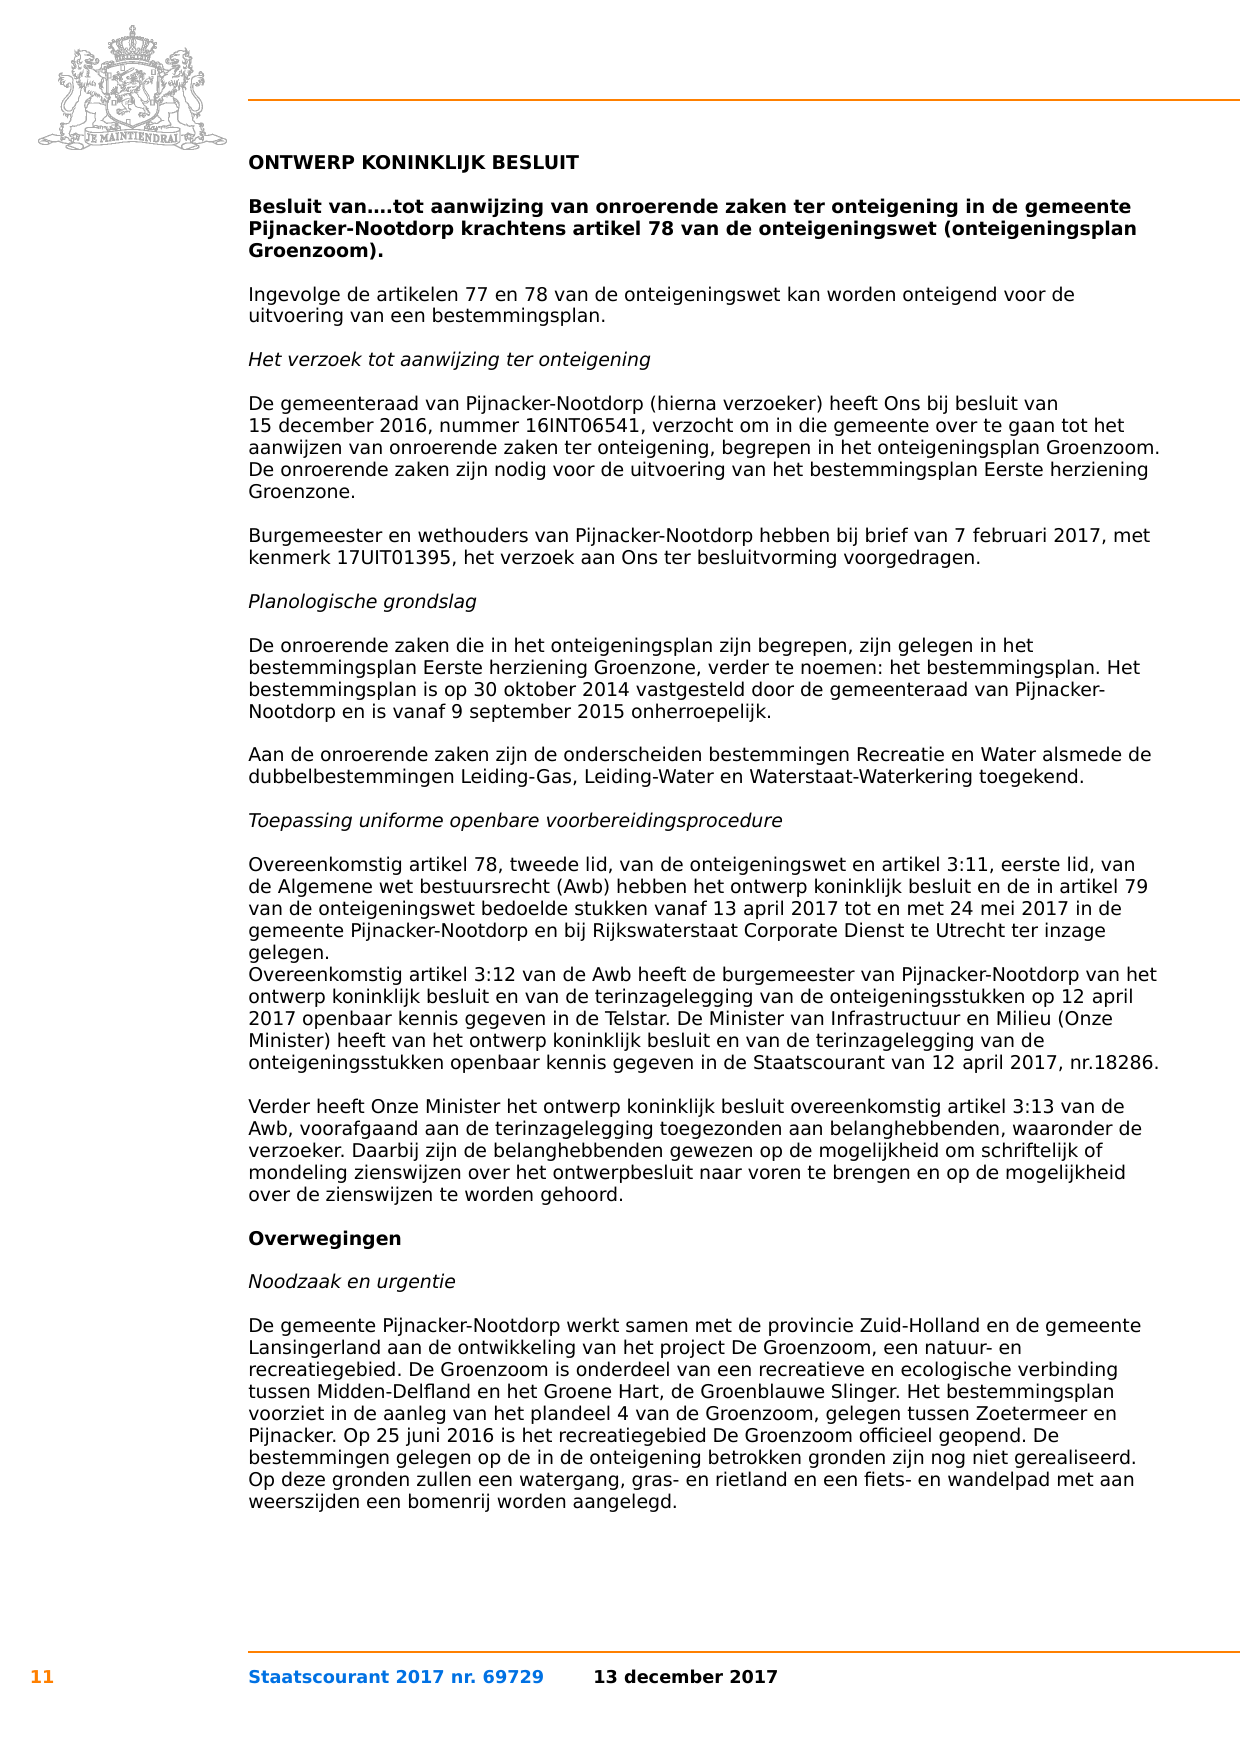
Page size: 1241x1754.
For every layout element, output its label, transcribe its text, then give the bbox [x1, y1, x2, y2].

subtitle Planologische grondslag [248, 591, 1163, 613]
subtitle Noodzaak en urgentie [248, 1271, 1163, 1293]
text De gemeente Pijnacker-Nootdorp werkt samen met de provincie Zuid-Holland en de gemeente Lansingerland aan de ontwikkeling van het project De Groenzoom, een natuur- en recreatiegebied. De Groenzoom is onderdeel van een recreatieve en ecologische verbinding tussen Midden-Delfland en het Groene Hart, de Groenblauwe Slinger. Het bestemmingsplan voorziet in de aanleg van het plandeel 4 van de Groenzoom, gelegen tussen Zoetermeer en Pijnacker. Op 25 juni 2016 is het recreatiegebied De Groenzoom officieel geopend. De bestemmingen gelegen op de in de onteigening betrokken gronden zijn nog niet gerealiseerd. Op deze gronden zullen een watergang, gras- en rietland en een fiets- en wandelpad met aan weerszijden een bomenrij worden aangelegd. [248, 1315, 1163, 1513]
subtitle Het verzoek tot aanwijzing ter onteigening [248, 349, 1163, 371]
text Burgemeester en wethouders van Pijnacker-Nootdorp hebben bij brief van 7 februari 2017, met kenmerk 17UIT01395, het verzoek aan Ons ter besluitvorming voorgedragen. [248, 525, 1163, 569]
text Verder heeft Onze Minister het ontwerp koninklijk besluit overeenkomstig artikel 3:13 van de Awb, voorafgaand aan de terinzagelegging toegezonden aan belanghebbenden, waaronder de verzoeker. Daarbij zijn de belanghebbenden gewezen op de mogelijkheid om schriftelijk of mondeling zienswijzen over het ontwerpbesluit naar voren te brengen en op de mogelijkheid over de zienswijzen te worden gehoord. [248, 1096, 1163, 1206]
text Overeenkomstig artikel 78, tweede lid, van de onteigeningswet en artikel 3:11, eerste lid, van de Algemene wet bestuursrecht (Awb) hebben het ontwerp koninklijk besluit en de in artikel 79 van de onteigeningswet bedoelde stukken vanaf 13 april 2017 tot en met 24 mei 2017 in de gemeente Pijnacker-Nootdorp en bij Rijkswaterstaat Corporate Dienst te Utrecht ter inzage gelegen. [248, 854, 1163, 964]
picture [38, 25, 227, 150]
text Aan de onroerende zaken zijn de onderscheiden bestemmingen Recreatie en Water alsmede de dubbelbestemmingen Leiding-Gas, Leiding-Water en Waterstaat-Waterkering toegekend. [248, 744, 1163, 788]
text Ingevolge de artikelen 77 en 78 van de onteigeningswet kan worden onteigend voor de uitvoering van een bestemmingsplan. [248, 283, 1163, 327]
subtitle Toepassing uniforme openbare voorbereidingsprocedure [248, 810, 1163, 832]
text Besluit van….tot aanwijzing van onroerende zaken ter onteigening in de gemeente Pijnacker-Nootdorp krachtens artikel 78 van de onteigeningswet (onteigeningsplan Groenzoom). [248, 196, 1163, 262]
subtitle Overwegingen [248, 1227, 1163, 1249]
text De onroerende zaken die in het onteigeningsplan zijn begrepen, zijn gelegen in het bestemmingsplan Eerste herziening Groenzone, verder te noemen: het bestemmingsplan. Het bestemmingsplan is op 30 oktober 2014 vastgesteld door de gemeenteraad van Pijnacker-Nootdorp en is vanaf 9 september 2015 onherroepelijk. [248, 634, 1163, 722]
text ONTWERP KONINKLIJK BESLUIT [248, 152, 1163, 174]
text Overeenkomstig artikel 3:12 van de Awb heeft de burgemeester van Pijnacker-Nootdorp van het ontwerp koninklijk besluit en van de terinzagelegging van de onteigeningsstukken op 12 april 2017 openbaar kennis gegeven in de Telstar. De Minister van Infrastructuur en Milieu (Onze Minister) heeft van het ontwerp koninklijk besluit en van de terinzagelegging van de onteigeningsstukken openbaar kennis gegeven in de Staatscourant van 12 april 2017, nr.18286. [248, 964, 1163, 1074]
text De gemeenteraad van Pijnacker-Nootdorp (hierna verzoeker) heeft Ons bij besluit van 15 december 2016, nummer 16INT06541, verzocht om in die gemeente over te gaan tot het aanwijzen van onroerende zaken ter onteigening, begrepen in het onteigeningsplan Groenzoom. De onroerende zaken zijn nodig voor de uitvoering van het bestemmingsplan Eerste herziening Groenzone. [248, 393, 1163, 503]
